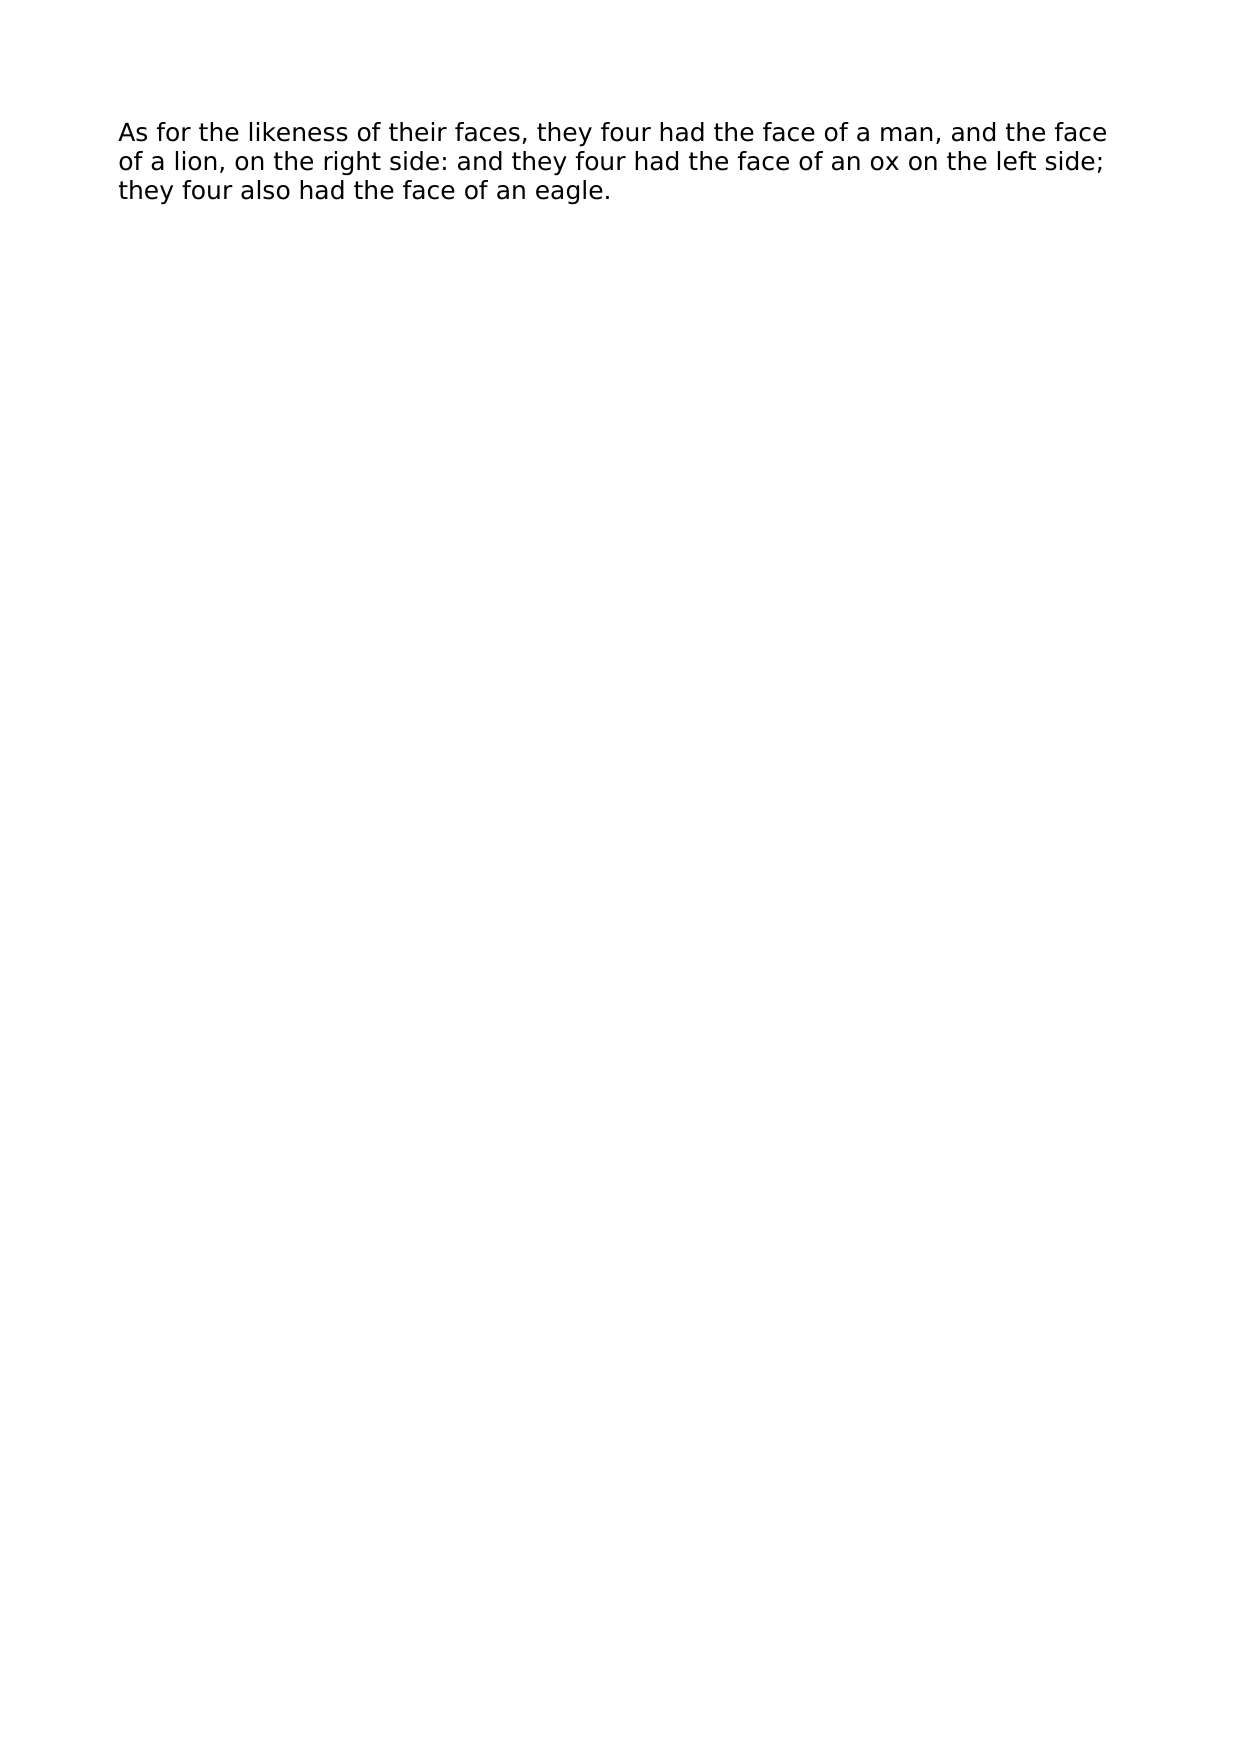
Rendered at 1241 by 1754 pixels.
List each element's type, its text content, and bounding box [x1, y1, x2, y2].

text As for the likeness of their faces, they four had the face of a man, and the face of a lion, on the right side: and they four had the face of an ox on the left side; they four also had the face of an eagle. [118, 118, 1122, 206]
